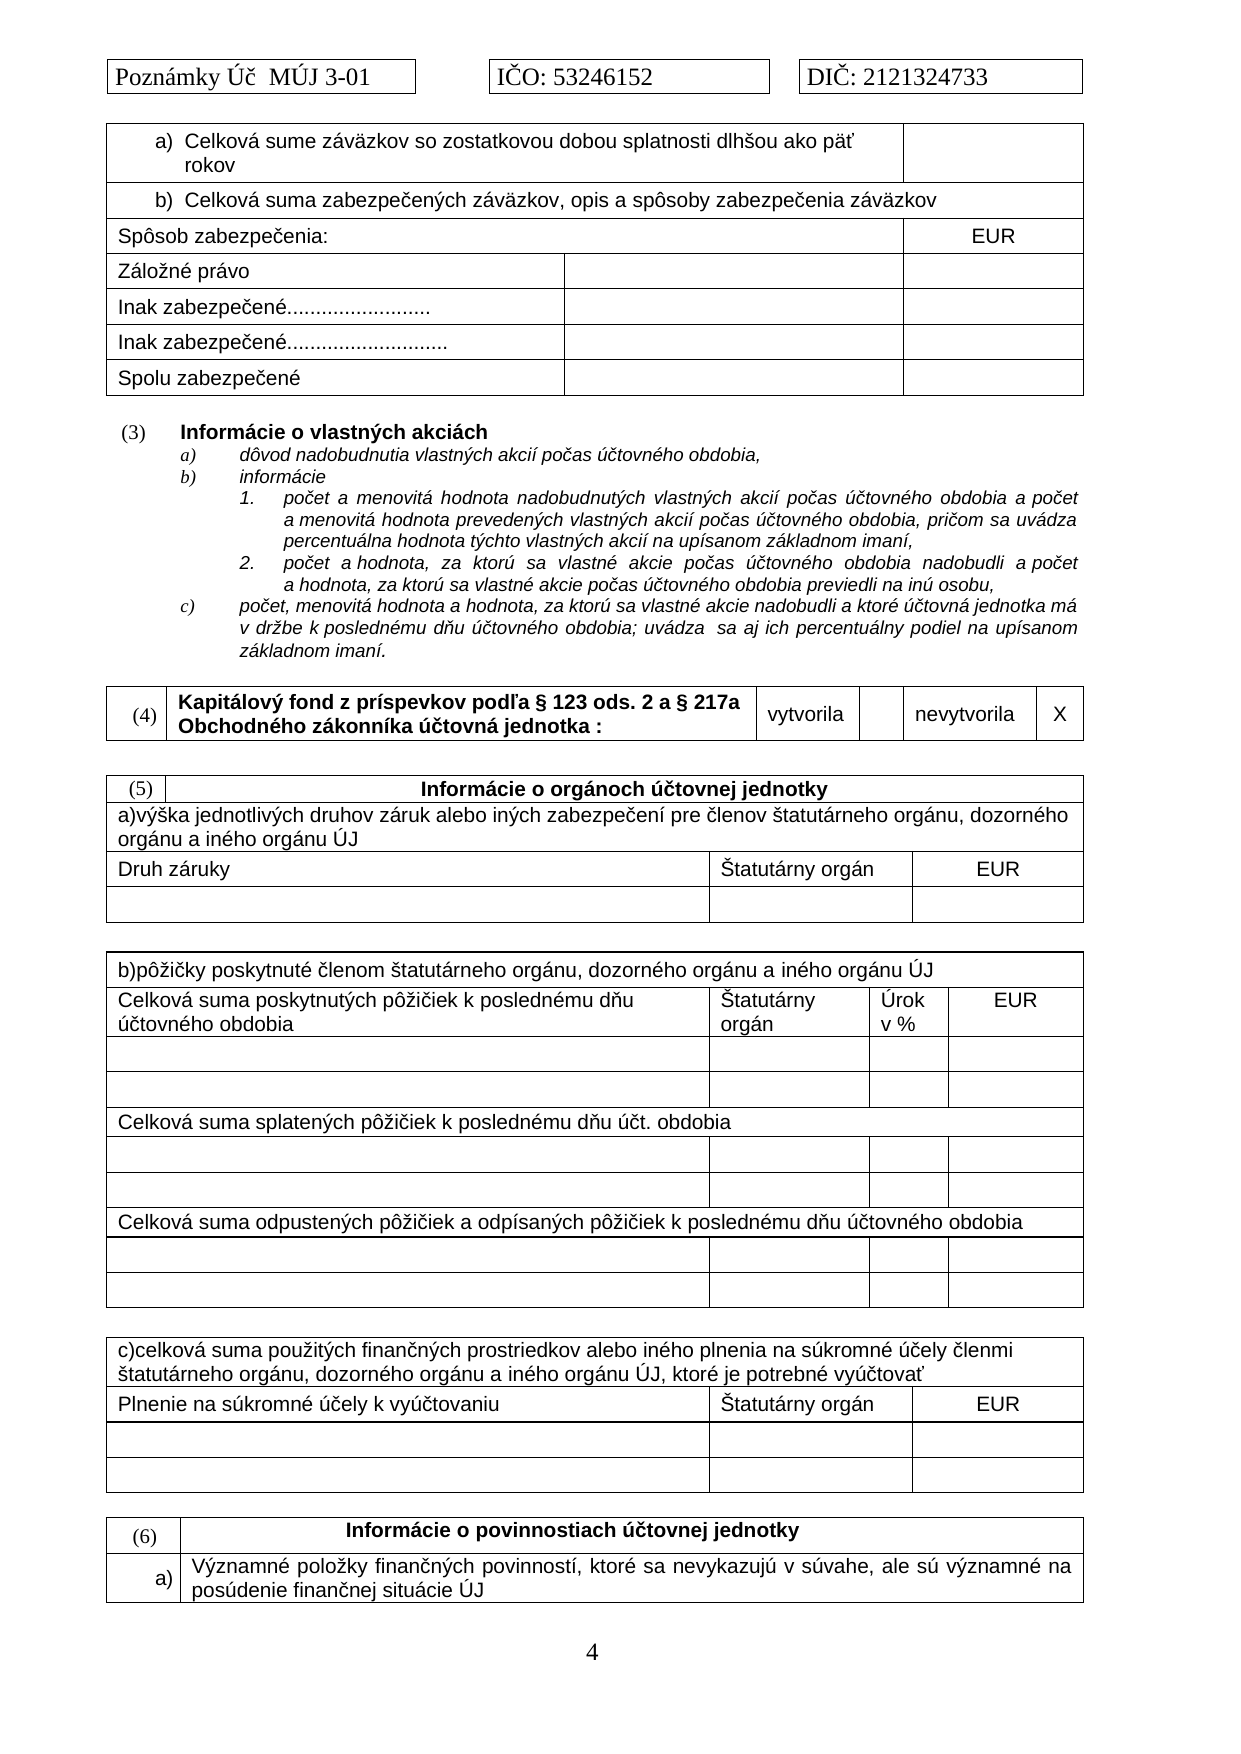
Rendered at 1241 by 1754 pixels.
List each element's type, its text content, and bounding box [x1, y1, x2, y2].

table_header [860, 687, 903, 740]
table_cell [870, 1072, 948, 1107]
table_cell [949, 1273, 1083, 1307]
table_cell Inak zabezpečené......................... [107, 289, 564, 324]
table_header X [1037, 687, 1083, 740]
table_cell [565, 289, 903, 324]
table_header [107, 776, 165, 802]
table_cell [870, 1173, 948, 1207]
table_cell [904, 325, 1083, 359]
table_cell EUR [949, 988, 1083, 1036]
table_cell Druh záruky [107, 852, 709, 886]
table_cell EUR [904, 219, 1083, 253]
table_header Kapitálový fond z príspevkov podľa § 123 ods. 2 a § 217a Obchodného zákonníka účtovná jednotka : [167, 687, 756, 740]
list dôvod nadobudnutia vlastných akcií počas účtovného obdobia, [180, 444, 1078, 465]
table_cell [870, 1238, 948, 1272]
list počet, menovitá hodnota a hodnota, za ktorú sa vlastné akcie nadobudli a ktoré účtovná jednotka má v držbe k poslednému dňu účtovného obdobia; uvádza sa aj ich percentuálny podiel na upísanom základnom imaní. [180, 595, 1078, 662]
table_cell [870, 1037, 948, 1071]
table_cell Celková suma odpustených pôžičiek a odpísaných pôžičiek k poslednému dňu účtovného obdobia [107, 1208, 1083, 1236]
table_cell Úrok v % [870, 988, 948, 1036]
table_cell [710, 1072, 869, 1107]
table_cell [565, 254, 903, 288]
table_cell [710, 1458, 912, 1492]
table_cell [949, 1173, 1083, 1207]
table_header Informácie o povinnostiach účtovnej jednotky [181, 1518, 1083, 1553]
table_cell [107, 887, 709, 922]
list počet a menovitá hodnota nadobudnutých vlastných akcií počas účtovného obdobia a počet a menovitá hodnota prevedených vlastných akcií počas účtovného obdobia, pričom sa uvádza percentuálna hodnota týchto vlastných akcií na upísanom základnom imaní, [239, 487, 1078, 552]
table_cell [107, 1173, 709, 1207]
table_cell Celková suma zabezpečených záväzkov, opis a spôsoby zabezpečenia záväzkov [107, 183, 1083, 217]
table_cell Spôsob zabezpečenia: [107, 219, 903, 253]
table_cell EUR [913, 1387, 1083, 1421]
table_cell [710, 1423, 912, 1457]
table_cell [710, 1238, 869, 1272]
table_header [107, 1518, 180, 1553]
table_header [107, 687, 166, 740]
table_cell a)výška jednotlivých druhov záruk alebo iných zabezpečení pre členov štatutárneho orgánu, dozorného orgánu a iného orgánu ÚJ [107, 803, 1083, 851]
table_header c)celková suma použitých finančných prostriedkov alebo iného plnenia na súkromné účely členmi štatutárneho orgánu, dozorného orgánu a iného orgánu ÚJ, ktoré je potrebné vyúčtovať [107, 1338, 1083, 1386]
table_cell Spolu zabezpečené [107, 360, 564, 394]
table_cell [949, 1072, 1083, 1107]
table_cell Štatutárny orgán [710, 988, 869, 1036]
table_cell Plnenie na súkromné účely k vyúčtovaniu [107, 1387, 709, 1421]
table_cell Inak zabezpečené............................ [107, 325, 564, 359]
table_cell [107, 1273, 709, 1307]
table_cell Záložné právo [107, 254, 564, 288]
table_cell [107, 1554, 180, 1602]
table_cell [904, 289, 1083, 324]
list počet a hodnota, za ktorú sa vlastné akcie počas účtovného obdobia nadobudli a počet a hodnota, za ktorú sa vlastné akcie počas účtovného obdobia previedli na inú osobu, [239, 552, 1078, 595]
table_cell [565, 360, 903, 394]
table_cell [904, 254, 1083, 288]
table_cell [870, 1137, 948, 1172]
table_header Informácie o orgánoch účtovnej jednotky [166, 776, 1083, 802]
table_cell [904, 360, 1083, 394]
table_header nevytvorila [904, 687, 1036, 740]
table_cell [913, 1423, 1083, 1457]
table_cell [949, 1137, 1083, 1172]
table_cell [870, 1273, 948, 1307]
table_cell [107, 1137, 709, 1172]
table_header b)pôžičky poskytnuté členom štatutárneho orgánu, dozorného orgánu a iného orgánu ÚJ [107, 953, 1083, 987]
table_cell [949, 1037, 1083, 1071]
list Informácie o vlastných akciách [121, 419, 1078, 444]
table_cell Štatutárny orgán [710, 852, 912, 886]
table_cell [107, 1037, 709, 1071]
table_cell Významné položky finančných povinností, ktoré sa nevykazujú v súvahe, ale sú významné na posúdenie finančnej situácie ÚJ [181, 1554, 1083, 1602]
table_cell [107, 1238, 709, 1272]
table_cell [107, 1458, 709, 1492]
table_cell [565, 325, 903, 359]
table_cell [710, 1037, 869, 1071]
list informácie [180, 465, 1078, 487]
table_cell [710, 1173, 869, 1207]
table_cell [913, 887, 1083, 922]
table_cell [710, 1273, 869, 1307]
table_cell [904, 124, 1083, 182]
table_cell Celková sume záväzkov so zostatkovou dobou splatnosti dlhšou ako päť rokov [107, 124, 903, 182]
table_cell [107, 1423, 709, 1457]
table_cell Celková suma splatených pôžičiek k poslednému dňu účt. obdobia [107, 1108, 1083, 1136]
table_cell [107, 1072, 709, 1107]
table_cell [710, 887, 912, 922]
table_cell EUR [913, 852, 1083, 886]
table_cell [949, 1238, 1083, 1272]
table_cell Štatutárny orgán [710, 1387, 912, 1421]
table_cell Celková suma poskytnutých pôžičiek k poslednému dňu účtovného obdobia [107, 988, 709, 1036]
table_cell [710, 1137, 869, 1172]
table_header vytvorila [757, 687, 859, 740]
table_cell [913, 1458, 1083, 1492]
